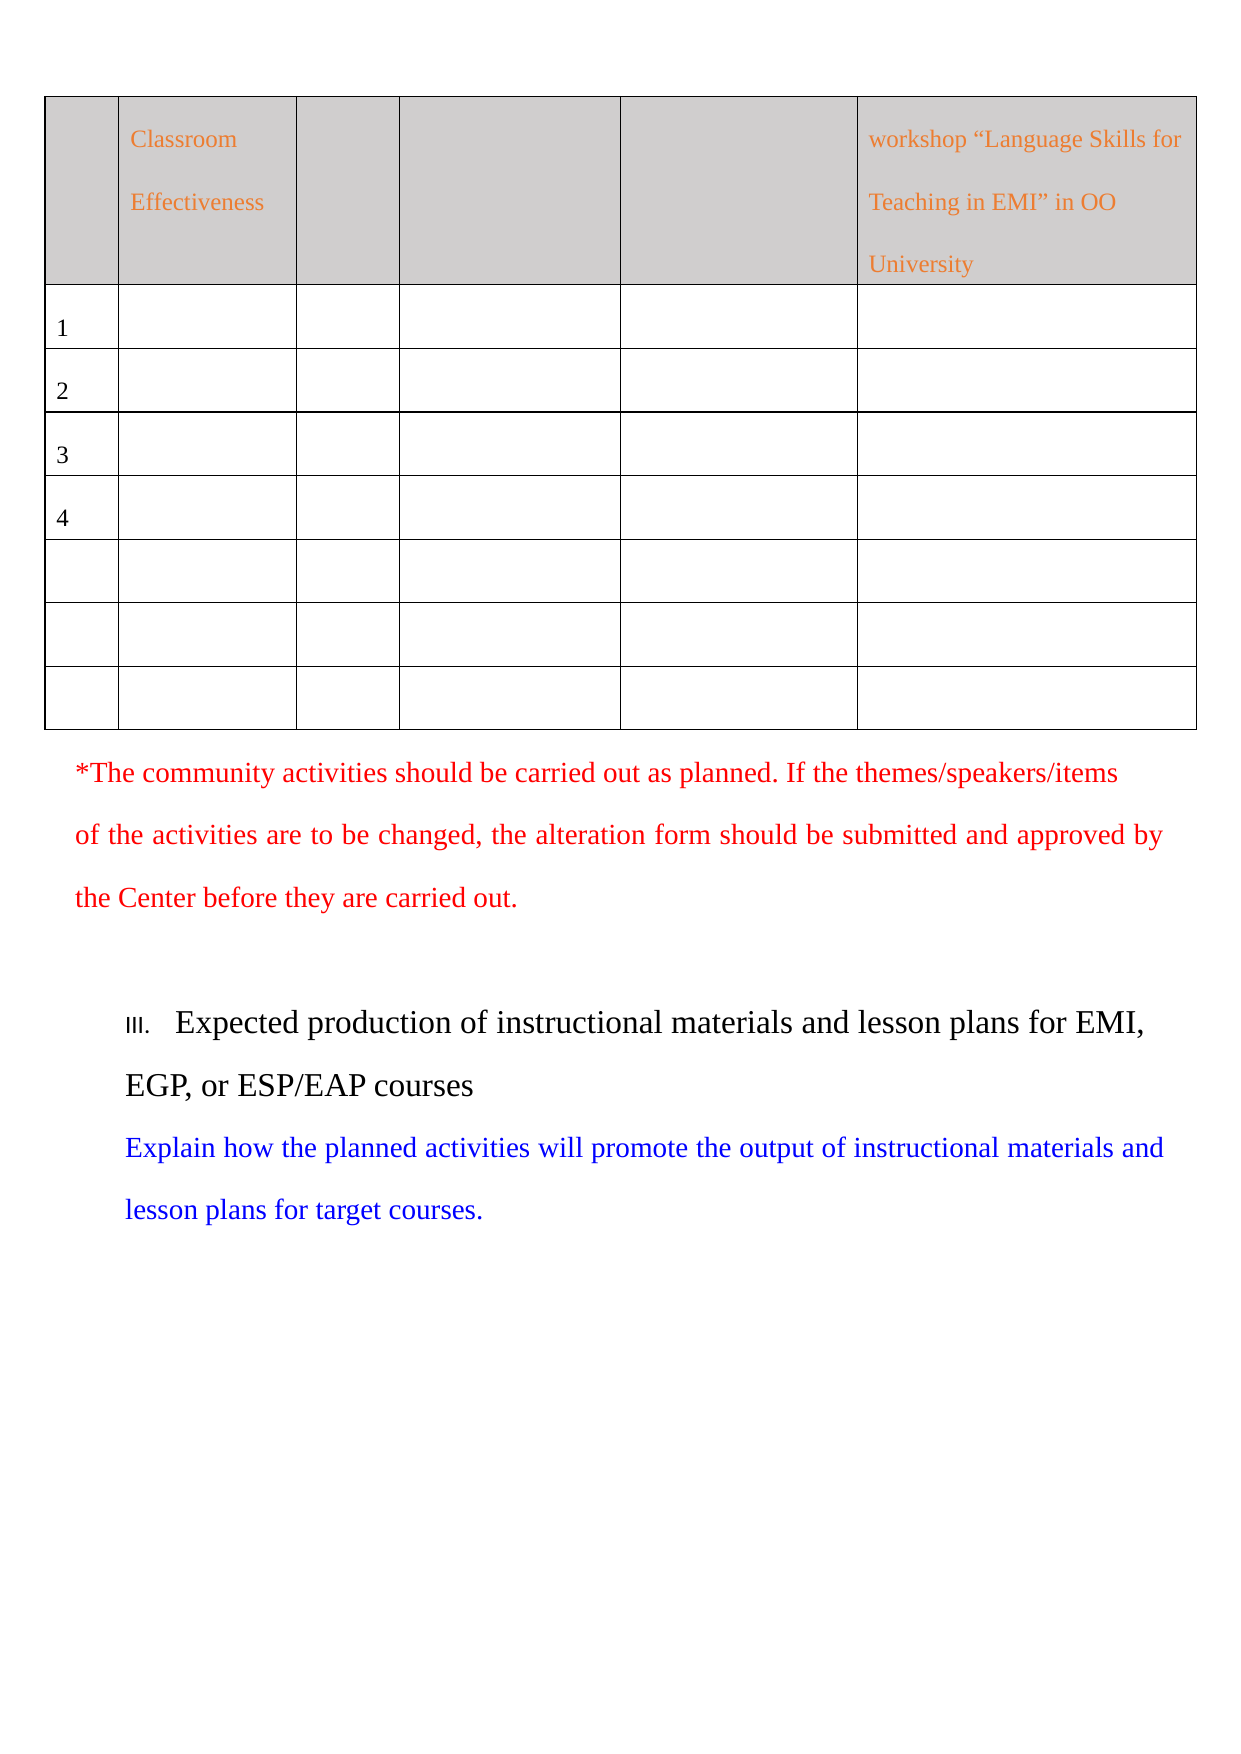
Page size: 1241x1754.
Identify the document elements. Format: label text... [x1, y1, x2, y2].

table_cell [297, 97, 399, 284]
table_cell [858, 540, 1196, 602]
table_cell 1 [46, 285, 118, 348]
table_cell [858, 603, 1196, 666]
table_cell [400, 349, 620, 411]
table_cell [297, 413, 399, 475]
table_cell [621, 667, 857, 729]
table_cell [46, 97, 118, 284]
table_cell [46, 603, 118, 666]
table_cell [297, 285, 399, 348]
table_cell [119, 667, 296, 729]
table_cell [119, 285, 296, 348]
table_cell [858, 476, 1196, 538]
table_cell [858, 285, 1196, 348]
table_cell [621, 413, 857, 475]
table_cell [621, 285, 857, 348]
table_cell [119, 540, 296, 602]
table_cell [400, 413, 620, 475]
table_cell [400, 540, 620, 602]
table_cell 3 [46, 413, 118, 475]
text *The community activities should be carried out as planned. If the themes/speakers/items [75, 730, 1165, 793]
text Explain how the planned activities will promote the output of instructional materials and lesson plans for target courses. [125, 1105, 1165, 1230]
text of the activities are to be changed, the alteration form should be submitted and approved by the Center before they are carried out. [75, 793, 1165, 918]
table_cell [621, 603, 857, 666]
table_cell 4 [46, 476, 118, 538]
table_cell [858, 667, 1196, 729]
table_cell [297, 540, 399, 602]
table_cell [621, 476, 857, 538]
table_cell [858, 413, 1196, 475]
table_cell [119, 349, 296, 411]
table_cell [400, 603, 620, 666]
table_cell [119, 413, 296, 475]
table_cell [46, 540, 118, 602]
table_cell [621, 540, 857, 602]
list Expected production of instructional materials and lesson plans for EMI, EGP, or ESP/EAP courses [125, 980, 1165, 1105]
table_cell [297, 667, 399, 729]
table_cell [400, 285, 620, 348]
table_cell 2 [46, 349, 118, 411]
table_cell [297, 603, 399, 666]
table_cell [119, 603, 296, 666]
table_cell [400, 97, 620, 284]
table_cell [621, 97, 857, 284]
table_cell [297, 476, 399, 538]
table_cell [46, 667, 118, 729]
table_cell [400, 667, 620, 729]
table_cell [858, 349, 1196, 411]
table_cell Classroom Effectiveness [119, 97, 296, 284]
table_cell [119, 476, 296, 538]
table_cell [400, 476, 620, 538]
table_cell [297, 349, 399, 411]
table_cell workshop “Language Skills for Teaching in EMI” in OO University [858, 97, 1196, 284]
table_cell [621, 349, 857, 411]
